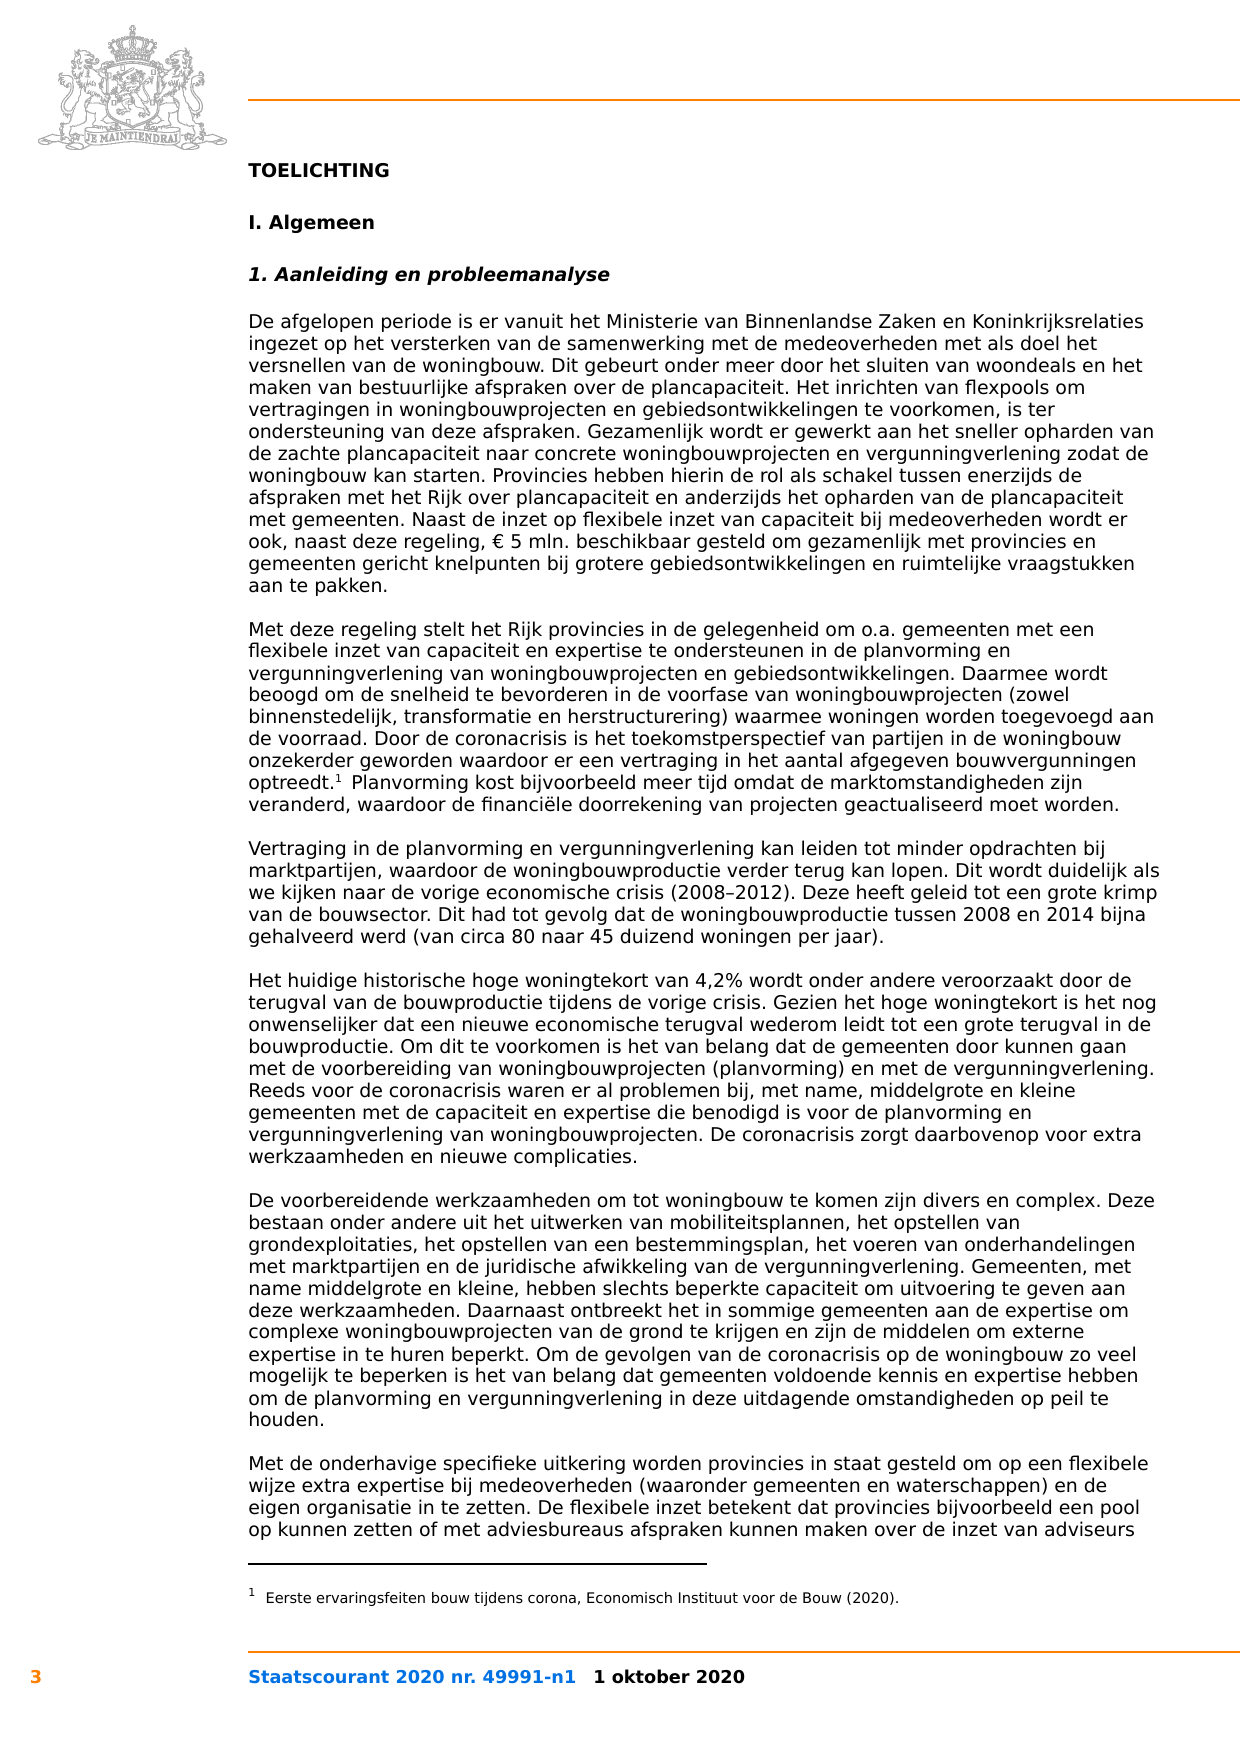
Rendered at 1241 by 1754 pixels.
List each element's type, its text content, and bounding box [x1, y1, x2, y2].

text Met deze regeling stelt het Rijk provincies in de gelegenheid om o.a. gemeenten met een flexibele inzet van capaciteit en expertise te ondersteunen in de planvorming en vergunningverlening van woningbouwprojecten en gebiedsontwikkelingen. Daarmee wordt beoogd om de snelheid te bevorderen in de voorfase van woningbouwprojecten (zowel binnenstedelijk, transformatie en herstructurering) waarmee woningen worden toegevoegd aan de voorraad. Door de coronacrisis is het toekomstperspectief van partijen in de woningbouw onzekerder geworden waardoor er een vertraging in het aantal afgegeven bouwvergunningen optreedt. Planvorming kost bijvoorbeeld meer tijd omdat de marktomstandigheden zijn veranderd, waardoor de financiële doorrekening van projecten geactualiseerd moet worden. [248, 618, 1163, 816]
text De voorbereidende werkzaamheden om tot woningbouw te komen zijn divers en complex. Deze bestaan onder andere uit het uitwerken van mobiliteitsplannen, het opstellen van grondexploitaties, het opstellen van een bestemmingsplan, het voeren van onderhandelingen met marktpartijen en de juridische afwikkeling van de vergunningverlening. Gemeenten, met name middelgrote en kleine, hebben slechts beperkte capaciteit om uitvoering te geven aan deze werkzaamheden. Daarnaast ontbreekt het in sommige gemeenten aan de expertise om complexe woningbouwprojecten van de grond te krijgen en zijn de middelen om externe expertise in te huren beperkt. Om de gevolgen van de coronacrisis op de woningbouw zo veel mogelijk te beperken is het van belang dat gemeenten voldoende kennis en expertise hebben om de planvorming en vergunningverlening in deze uitdagende omstandigheden op peil te houden. [248, 1189, 1163, 1431]
picture [38, 25, 227, 150]
text Met de onderhavige specifieke uitkering worden provincies in staat gesteld om op een flexibele wijze extra expertise bij medeoverheden (waaronder gemeenten en waterschappen) en de eigen organisatie in te zetten. De flexibele inzet betekent dat provincies bijvoorbeeld een pool op kunnen zetten of met adviesbureaus afspraken kunnen maken over de inzet van adviseurs [248, 1453, 1163, 1541]
subtitle TOELICHTING [248, 160, 1163, 182]
subtitle 1. Aanleiding en probleemanalyse [248, 264, 1163, 286]
subtitle I. Algemeen [248, 212, 1163, 234]
text Vertraging in de planvorming en vergunningverlening kan leiden tot minder opdrachten bij marktpartijen, waardoor de woningbouwproductie verder terug kan lopen. Dit wordt duidelijk als we kijken naar de vorige economische crisis (2008–2012). Deze heeft geleid tot een grote krimp van de bouwsector. Dit had tot gevolg dat de woningbouwproductie tussen 2008 en 2014 bijna gehalveerd werd (van circa 80 naar 45 duizend woningen per jaar). [248, 838, 1163, 948]
text De afgelopen periode is er vanuit het Ministerie van Binnenlandse Zaken en Koninkrijksrelaties ingezet op het versterken van de samenwerking met de medeoverheden met als doel het versnellen van de woningbouw. Dit gebeurt onder meer door het sluiten van woondeals en het maken van bestuurlijke afspraken over de plancapaciteit. Het inrichten van flexpools om vertragingen in woningbouwprojecten en gebiedsontwikkelingen te voorkomen, is ter ondersteuning van deze afspraken. Gezamenlijk wordt er gewerkt aan het sneller opharden van de zachte plancapaciteit naar concrete woningbouwprojecten en vergunningverlening zodat de woningbouw kan starten. Provincies hebben hierin de rol als schakel tussen enerzijds de afspraken met het Rijk over plancapaciteit en anderzijds het opharden van de plancapaciteit met gemeenten. Naast de inzet op flexibele inzet van capaciteit bij medeoverheden wordt er ook, naast deze regeling, € 5 mln. beschikbaar gesteld om gezamenlijk met provincies en gemeenten gericht knelpunten bij grotere gebiedsontwikkelingen en ruimtelijke vraagstukken aan te pakken. [248, 311, 1163, 597]
text Het huidige historische hoge woningtekort van 4,2% wordt onder andere veroorzaakt door de terugval van de bouwproductie tijdens de vorige crisis. Gezien het hoge woningtekort is het nog onwenselijker dat een nieuwe economische terugval wederom leidt tot een grote terugval in de bouwproductie. Om dit te voorkomen is het van belang dat de gemeenten door kunnen gaan met de voorbereiding van woningbouwprojecten (planvorming) en met de vergunningverlening. Reeds voor de coronacrisis waren er al problemen bij, met name, middelgrote en kleine gemeenten met de capaciteit en expertise die benodigd is voor de planvorming en vergunningverlening van woningbouwprojecten. De coronacrisis zorgt daarbovenop voor extra werkzaamheden en nieuwe complicaties. [248, 970, 1163, 1168]
text Eerste ervaringsfeiten bouw tijdens corona, Economisch Instituut voor de Bouw (2020). [248, 1586, 1163, 1608]
